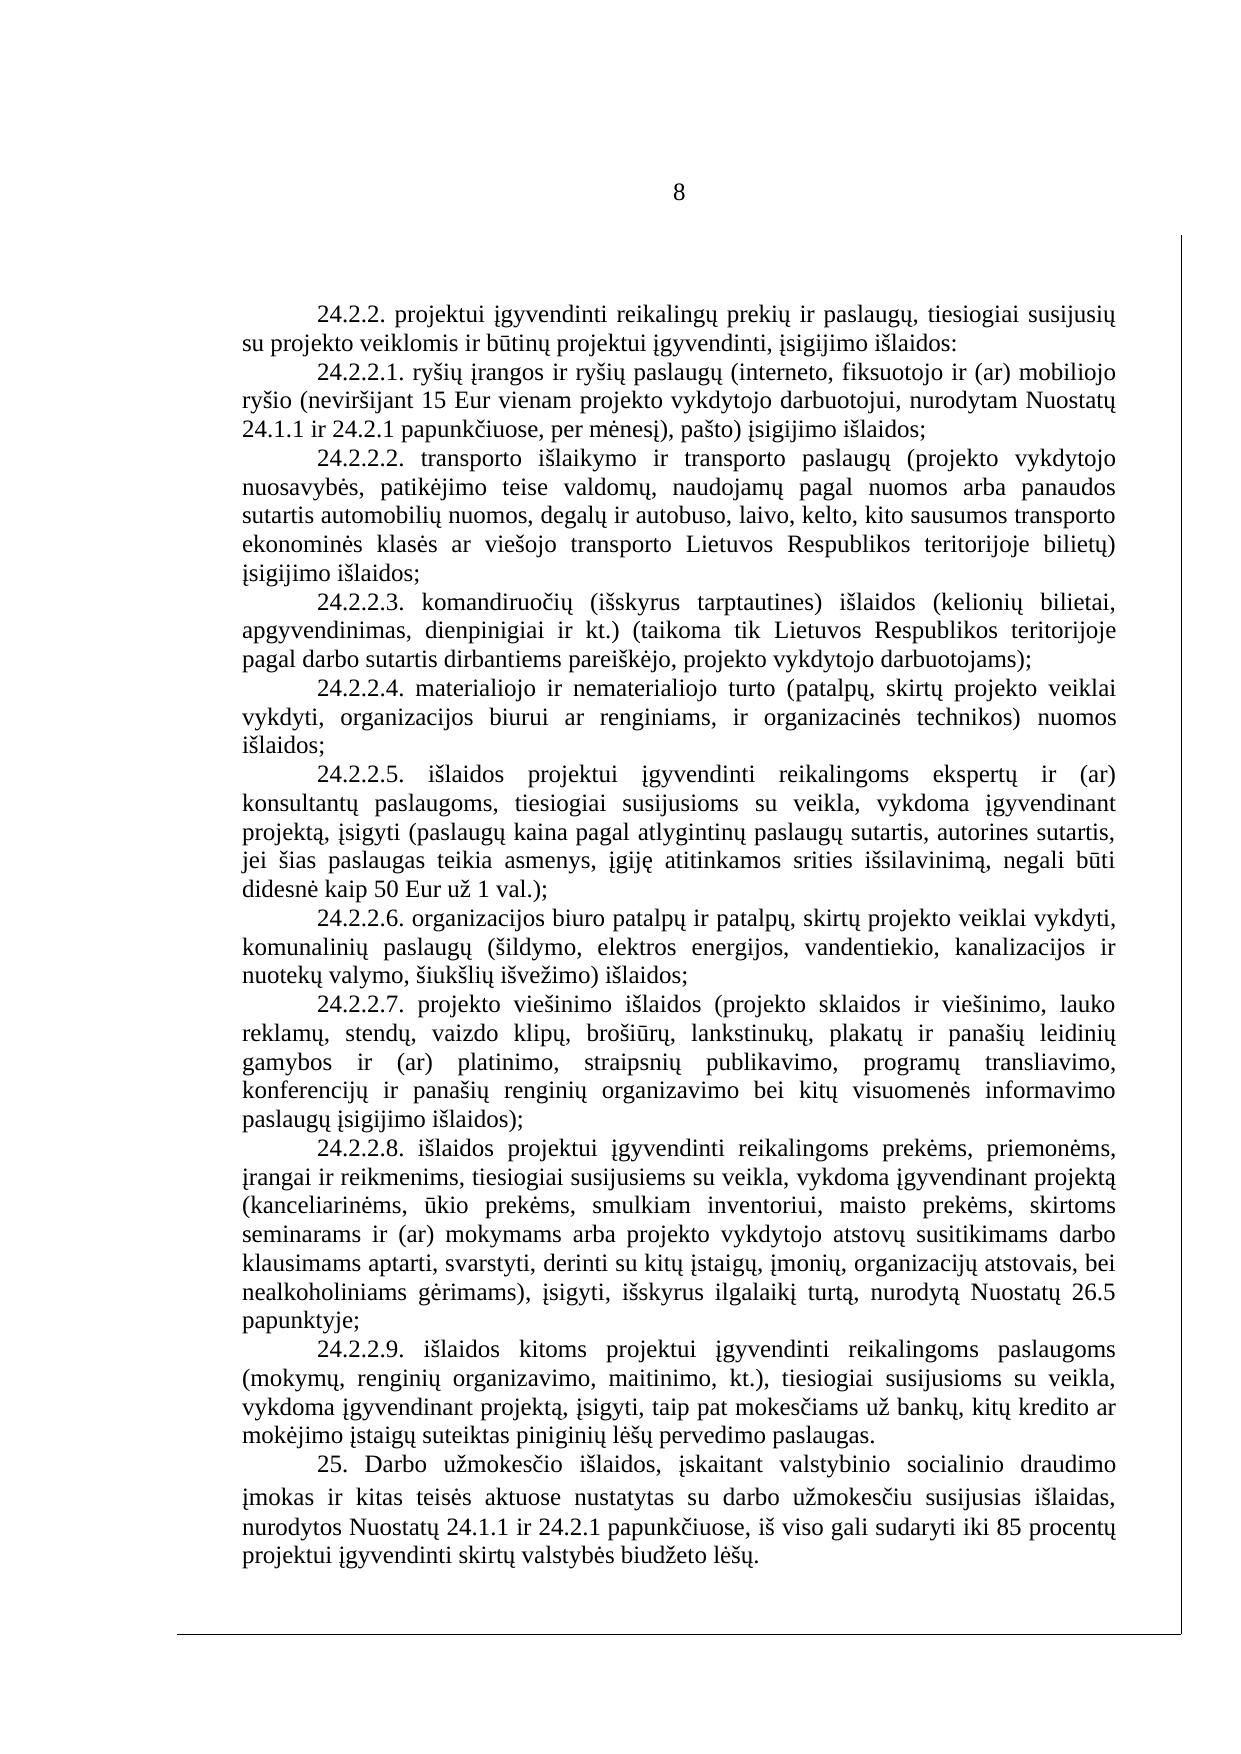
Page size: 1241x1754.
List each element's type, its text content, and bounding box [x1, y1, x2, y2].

text 24.2.2.9. išlaidos kitoms projektui įgyvendinti reikalingoms paslaugoms (mokymų, renginių organizavimo, maitinimo, kt.), tiesiogiai susijusioms su veikla, vykdoma įgyvendinant projektą, įsigyti, taip pat mokesčiams už bankų, kitų kredito ar mokėjimo įstaigų suteiktas piniginių lėšų pervedimo paslaugas. [177, 1334, 1181, 1449]
text 24.2.2.3. komandiruočių (išskyrus tarptautines) išlaidos (kelionių bilietai, apgyvendinimas, dienpinigiai ir kt.) (taikoma tik Lietuvos Respublikos teritorijoje pagal darbo sutartis dirbantiems pareiškėjo, projekto vykdytojo darbuotojams); [177, 587, 1181, 673]
text 24.2.2.2. transporto išlaikymo ir transporto paslaugų (projekto vykdytojo nuosavybės, patikėjimo teise valdomų, naudojamų pagal nuomos arba panaudos sutartis automobilių nuomos, degalų ir autobuso, laivo, kelto, kito sausumos transporto ekonominės klasės ar viešojo transporto Lietuvos Respublikos teritorijoje bilietų) įsigijimo išlaidos; [177, 443, 1181, 587]
text 24.2.2. projektui įgyvendinti reikalingų prekių ir paslaugų, tiesiogiai susijusių su projekto veiklomis ir būtinų projektui įgyvendinti, įsigijimo išlaidos: [177, 235, 1181, 357]
text 24.2.2.4. materialiojo ir nematerialiojo turto (patalpų, skirtų projekto veiklai vykdyti, organizacijos biurui ar renginiams, ir organizacinės technikos) nuomos išlaidos; [177, 673, 1181, 759]
text 24.2.2.1. ryšių įrangos ir ryšių paslaugų (interneto, fiksuotojo ir (ar) mobiliojo ryšio (neviršijant 15 Eur vienam projekto vykdytojo darbuotojui, nurodytam Nuostatų 24.1.1 ir 24.2.1 papunkčiuose, per mėnesį), pašto) įsigijimo išlaidos; [177, 357, 1181, 443]
text 24.2.2.8. išlaidos projektui įgyvendinti reikalingoms prekėms, priemonėms, įrangai ir reikmenims, tiesiogiai susijusiems su veikla, vykdoma įgyvendinant projektą (kanceliarinėms, ūkio prekėms, smulkiam inventoriui, maisto prekėms, skirtoms seminarams ir (ar) mokymams arba projekto vykdytojo atstovų susitikimams darbo klausimams aptarti, svarstyti, derinti su kitų įstaigų, įmonių, organizacijų atstovais, bei nealkoholiniams gėrimams), įsigyti, išskyrus ilgalaikį turtą, nurodytą Nuostatų 26.5 papunktyje; [177, 1133, 1181, 1334]
text 24.2.2.6. organizacijos biuro patalpų ir patalpų, skirtų projekto veiklai vykdyti, komunalinių paslaugų (šildymo, elektros energijos, vandentiekio, kanalizacijos ir nuotekų valymo, šiukšlių išvežimo) išlaidos; [177, 903, 1181, 989]
text 25. Darbo užmokesčio išlaidos, įskaitant valstybinio socialinio draudimo įmokas ir kitas teisės aktuose nustatytas su darbo užmokesčiu susijusias išlaidas, nurodytos Nuostatų 24.1.1 ir 24.2.1 papunkčiuose, iš viso gali sudaryti iki 85 procentų projektui įgyvendinti skirtų valstybės biudžeto lėšų. [177, 1449, 1181, 1634]
text 24.2.2.5. išlaidos projektui įgyvendinti reikalingoms ekspertų ir (ar) konsultantų paslaugoms, tiesiogiai susijusioms su veikla, vykdoma įgyvendinant projektą, įsigyti (paslaugų kaina pagal atlygintinų paslaugų sutartis, autorines sutartis, jei šias paslaugas teikia asmenys, įgiję atitinkamos srities išsilavinimą, negali būti didesnė kaip 50 Eur už 1 val.); [177, 759, 1181, 903]
text 24.2.2.7. projekto viešinimo išlaidos (projekto sklaidos ir viešinimo, lauko reklamų, stendų, vaizdo klipų, brošiūrų, lankstinukų, plakatų ir panašių leidinių gamybos ir (ar) platinimo, straipsnių publikavimo, programų transliavimo, konferencijų ir panašių renginių organizavimo bei kitų visuomenės informavimo paslaugų įsigijimo išlaidos); [177, 989, 1181, 1133]
